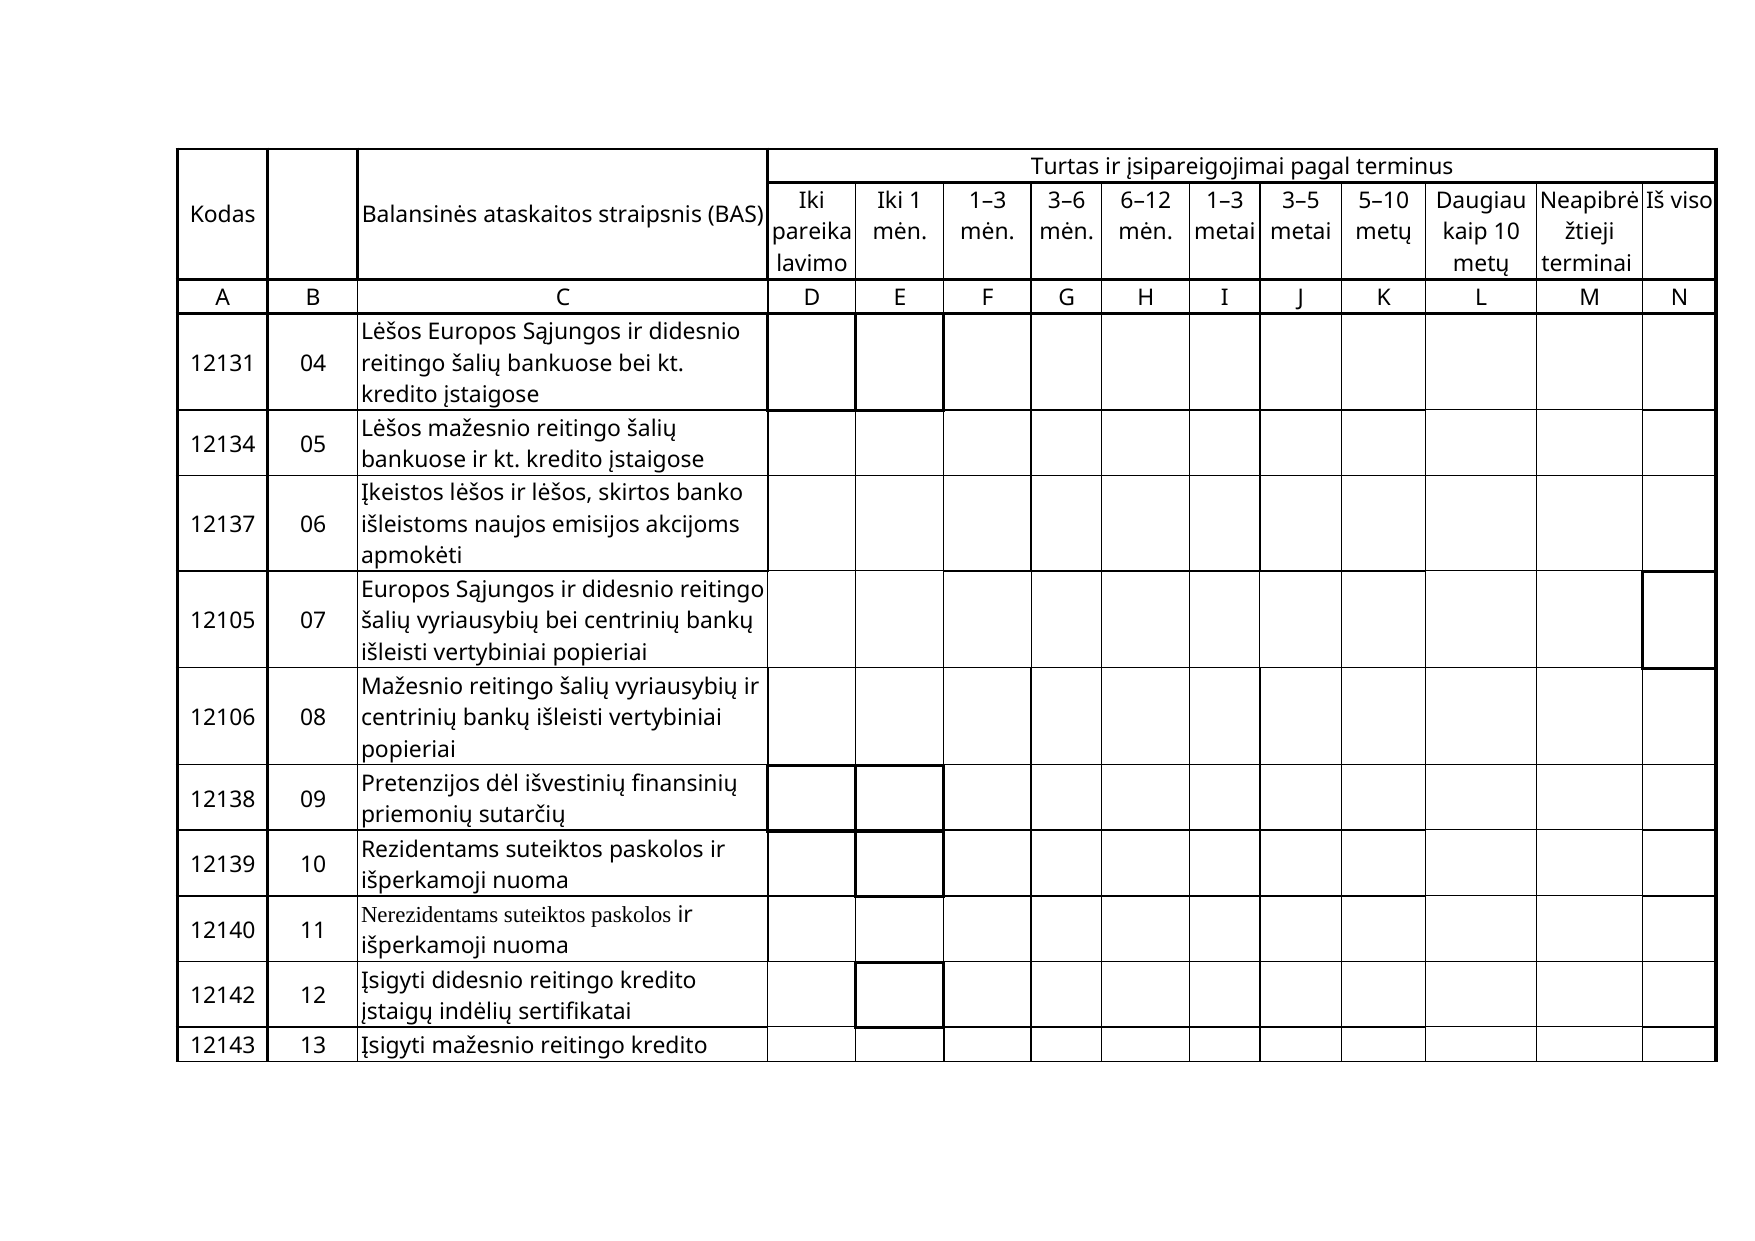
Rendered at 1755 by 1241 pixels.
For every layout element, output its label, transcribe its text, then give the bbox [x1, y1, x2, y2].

table_cell 6–12 mėn. [1102, 184, 1189, 278]
table_cell [1260, 572, 1341, 667]
table_cell Nerezidentams suteiktos paskolos ir išperkamoji nuoma [358, 897, 767, 961]
table_cell [1643, 1028, 1714, 1061]
table_cell [1426, 410, 1536, 475]
table_cell [1342, 668, 1425, 764]
table_cell B [269, 281, 357, 312]
table_cell Pretenzijos dėl išvestinių finansinių priemonių sutarčių [358, 765, 766, 829]
table_cell A [179, 281, 266, 312]
table_cell 05 [269, 411, 357, 475]
table_cell [1032, 1028, 1101, 1061]
table_cell Rezidentams suteiktos paskolos ir išperkamoji nuoma [358, 831, 767, 895]
table_cell 08 [269, 668, 357, 764]
table_cell [1426, 830, 1536, 895]
table_cell 12142 [179, 962, 266, 1026]
table_cell [769, 668, 855, 764]
table_cell [1261, 962, 1341, 1026]
table_cell [945, 831, 1030, 895]
table_cell 12138 [179, 765, 266, 829]
table_cell [1190, 765, 1259, 829]
table_cell [944, 476, 1030, 570]
table_cell [1643, 897, 1714, 961]
table_cell [856, 1029, 943, 1061]
table_cell [1643, 962, 1714, 1026]
table_cell [945, 962, 1030, 1026]
table_cell [1032, 962, 1101, 1026]
table_cell [1102, 897, 1189, 961]
table_cell Iš viso [1643, 184, 1714, 278]
table_cell [1426, 571, 1536, 667]
table_cell [856, 476, 943, 570]
table_cell [1342, 315, 1425, 409]
table_cell E [856, 281, 943, 312]
table_cell [1644, 573, 1714, 667]
table_header [269, 150, 356, 278]
table_cell [856, 412, 943, 475]
table_cell [1261, 411, 1341, 475]
table_cell [945, 1028, 1030, 1061]
table_cell 3–5 metai [1261, 184, 1341, 278]
table_cell [1102, 315, 1189, 409]
table_cell [857, 833, 942, 895]
table_cell [768, 962, 854, 1026]
table_cell Iki 1 mėn. [856, 184, 943, 278]
table_cell Įkeistos lėšos ir lėšos, skirtos banko išleistoms naujos emisijos akcijoms apmokėti [358, 476, 767, 570]
table_cell [768, 1027, 855, 1061]
table_cell [1102, 962, 1189, 1026]
table_cell 04 [269, 315, 357, 409]
table_cell N [1643, 281, 1714, 312]
table_cell 12105 [179, 572, 266, 667]
table_cell Lėšos Europos Sąjungos ir didesnio reitingo šalių bankuose bei kt. kredito įstaigose [358, 315, 766, 409]
table_cell 12143 [179, 1028, 266, 1061]
table_cell [1102, 668, 1189, 764]
table_cell [857, 767, 942, 829]
table_cell M [1537, 281, 1642, 312]
table_cell [1643, 765, 1714, 829]
table_cell [1032, 831, 1101, 895]
table_cell 12139 [179, 831, 266, 895]
table_cell L [1426, 281, 1536, 312]
table_cell [1261, 1028, 1341, 1061]
table_cell [945, 765, 1030, 829]
table_cell [856, 668, 943, 764]
table_cell [1643, 831, 1714, 895]
table_cell [1190, 476, 1259, 570]
table_cell [1643, 411, 1714, 475]
table_cell [1537, 962, 1642, 1026]
table_cell K [1342, 281, 1425, 312]
table_cell [1537, 830, 1642, 895]
table_cell Europos Sąjungos ir didesnio reitingo šalių vyriausybių bei centrinių bankų išleisti vertybiniai popieriai [358, 572, 767, 667]
table_cell [769, 315, 854, 409]
table_cell 09 [269, 765, 357, 829]
table_cell [1261, 831, 1341, 895]
table_cell 13 [269, 1028, 357, 1061]
table_cell [1032, 897, 1101, 961]
table_cell [1537, 315, 1642, 409]
table_cell [857, 964, 942, 1026]
table_cell [1261, 476, 1341, 570]
table_cell 5–10 metų [1342, 184, 1425, 278]
table_header Balansinės ataskaitos straipsnis (BAS) [359, 150, 766, 278]
table_cell [944, 668, 1030, 764]
table_cell [1537, 765, 1642, 829]
table_cell [1032, 765, 1101, 829]
table_cell [769, 476, 855, 570]
table_cell [1537, 896, 1642, 961]
table_cell [1032, 315, 1101, 409]
table_cell 1–3 mėn. [944, 184, 1030, 278]
table_cell [1102, 1028, 1189, 1061]
table_cell [1261, 897, 1341, 961]
table_cell [769, 833, 854, 895]
table_cell [944, 572, 1031, 667]
table_cell [1537, 571, 1641, 667]
table_cell [1342, 411, 1425, 475]
table_cell [1190, 668, 1259, 764]
table_cell [1426, 476, 1536, 570]
table_cell [1643, 476, 1714, 570]
table_cell C [358, 281, 767, 312]
table_cell 12131 [179, 315, 266, 409]
table_cell [1261, 315, 1341, 409]
table_cell Įsigyti didesnio reitingo kredito įstaigų indėlių sertifikatai [358, 962, 767, 1026]
table_cell [1537, 476, 1642, 570]
table_header Turtas ir įsipareigojimai pagal terminus [769, 150, 1714, 181]
table_cell Iki pareikalavimo [769, 184, 855, 278]
table_cell [1190, 315, 1259, 409]
table_cell [1426, 315, 1536, 409]
table_cell [1190, 411, 1259, 475]
table_cell [1342, 897, 1425, 961]
table_cell [1261, 765, 1341, 829]
table_cell [1032, 411, 1101, 475]
table_cell [1342, 765, 1425, 829]
table_cell [1342, 476, 1425, 570]
table_cell 3–6 mėn. [1032, 184, 1101, 278]
table_cell [1190, 897, 1259, 961]
table_cell [1426, 962, 1536, 1026]
table_cell [1643, 670, 1714, 764]
table_cell Lėšos mažesnio reitingo šalių bankuose ir kt. kredito įstaigose [358, 411, 767, 475]
table_cell [1190, 1028, 1259, 1061]
table_cell [1032, 476, 1101, 570]
table_cell [769, 412, 855, 475]
table_header Kodas [179, 150, 266, 278]
table_cell [1643, 315, 1714, 409]
table_cell [1342, 572, 1425, 667]
table_cell [1537, 410, 1642, 475]
table_cell [769, 767, 854, 829]
table_cell 1–3 metai [1190, 184, 1259, 278]
table_cell 12137 [179, 476, 266, 570]
table_cell 12106 [179, 668, 266, 764]
table_cell [1426, 765, 1536, 829]
table_cell [1537, 668, 1642, 764]
table_cell 06 [269, 476, 357, 570]
table_cell Įsigyti mažesnio reitingo kredito [358, 1028, 767, 1061]
table_cell J [1261, 281, 1341, 312]
table_cell [1102, 476, 1189, 570]
table_cell H [1102, 281, 1189, 312]
table_cell [769, 897, 855, 961]
table_cell [1032, 668, 1101, 764]
table_cell D [769, 281, 855, 312]
table_cell [856, 571, 943, 667]
table_cell [945, 315, 1030, 409]
table_cell G [1032, 281, 1101, 312]
table_cell [944, 897, 1030, 961]
table_cell [1102, 572, 1189, 667]
table_cell [1342, 1028, 1425, 1061]
table_cell 10 [269, 831, 357, 895]
table_cell [944, 411, 1030, 475]
table_cell [1261, 668, 1341, 764]
table_cell Neapibrėžtieji terminai [1537, 184, 1642, 278]
table_cell [1426, 896, 1536, 961]
table_cell 12134 [179, 411, 266, 475]
table_cell [1190, 962, 1259, 1026]
table_cell [1032, 572, 1101, 667]
table_cell Mažesnio reitingo šalių vyriausybių ir centrinių bankų išleisti vertybiniai popieriai [358, 668, 767, 764]
table_cell 11 [269, 897, 357, 961]
table_cell 12140 [179, 897, 266, 961]
table_cell [1102, 765, 1189, 829]
table_cell F [944, 281, 1030, 312]
table_cell 12 [269, 962, 357, 1026]
table_cell [1426, 1027, 1536, 1061]
table_cell [1102, 411, 1189, 475]
table_cell [1190, 831, 1259, 895]
table_cell [857, 315, 942, 409]
table_cell 07 [269, 572, 357, 667]
table_cell [768, 571, 855, 667]
table_cell I [1190, 281, 1259, 312]
table_cell [1190, 572, 1259, 667]
table_cell [1342, 831, 1425, 895]
table_cell [1537, 1027, 1642, 1061]
table_cell [1102, 831, 1189, 895]
table_cell Daugiau kaip 10 metų [1426, 184, 1536, 278]
table_cell [856, 898, 943, 961]
table_cell [1426, 668, 1536, 764]
table_cell [1342, 962, 1425, 1026]
